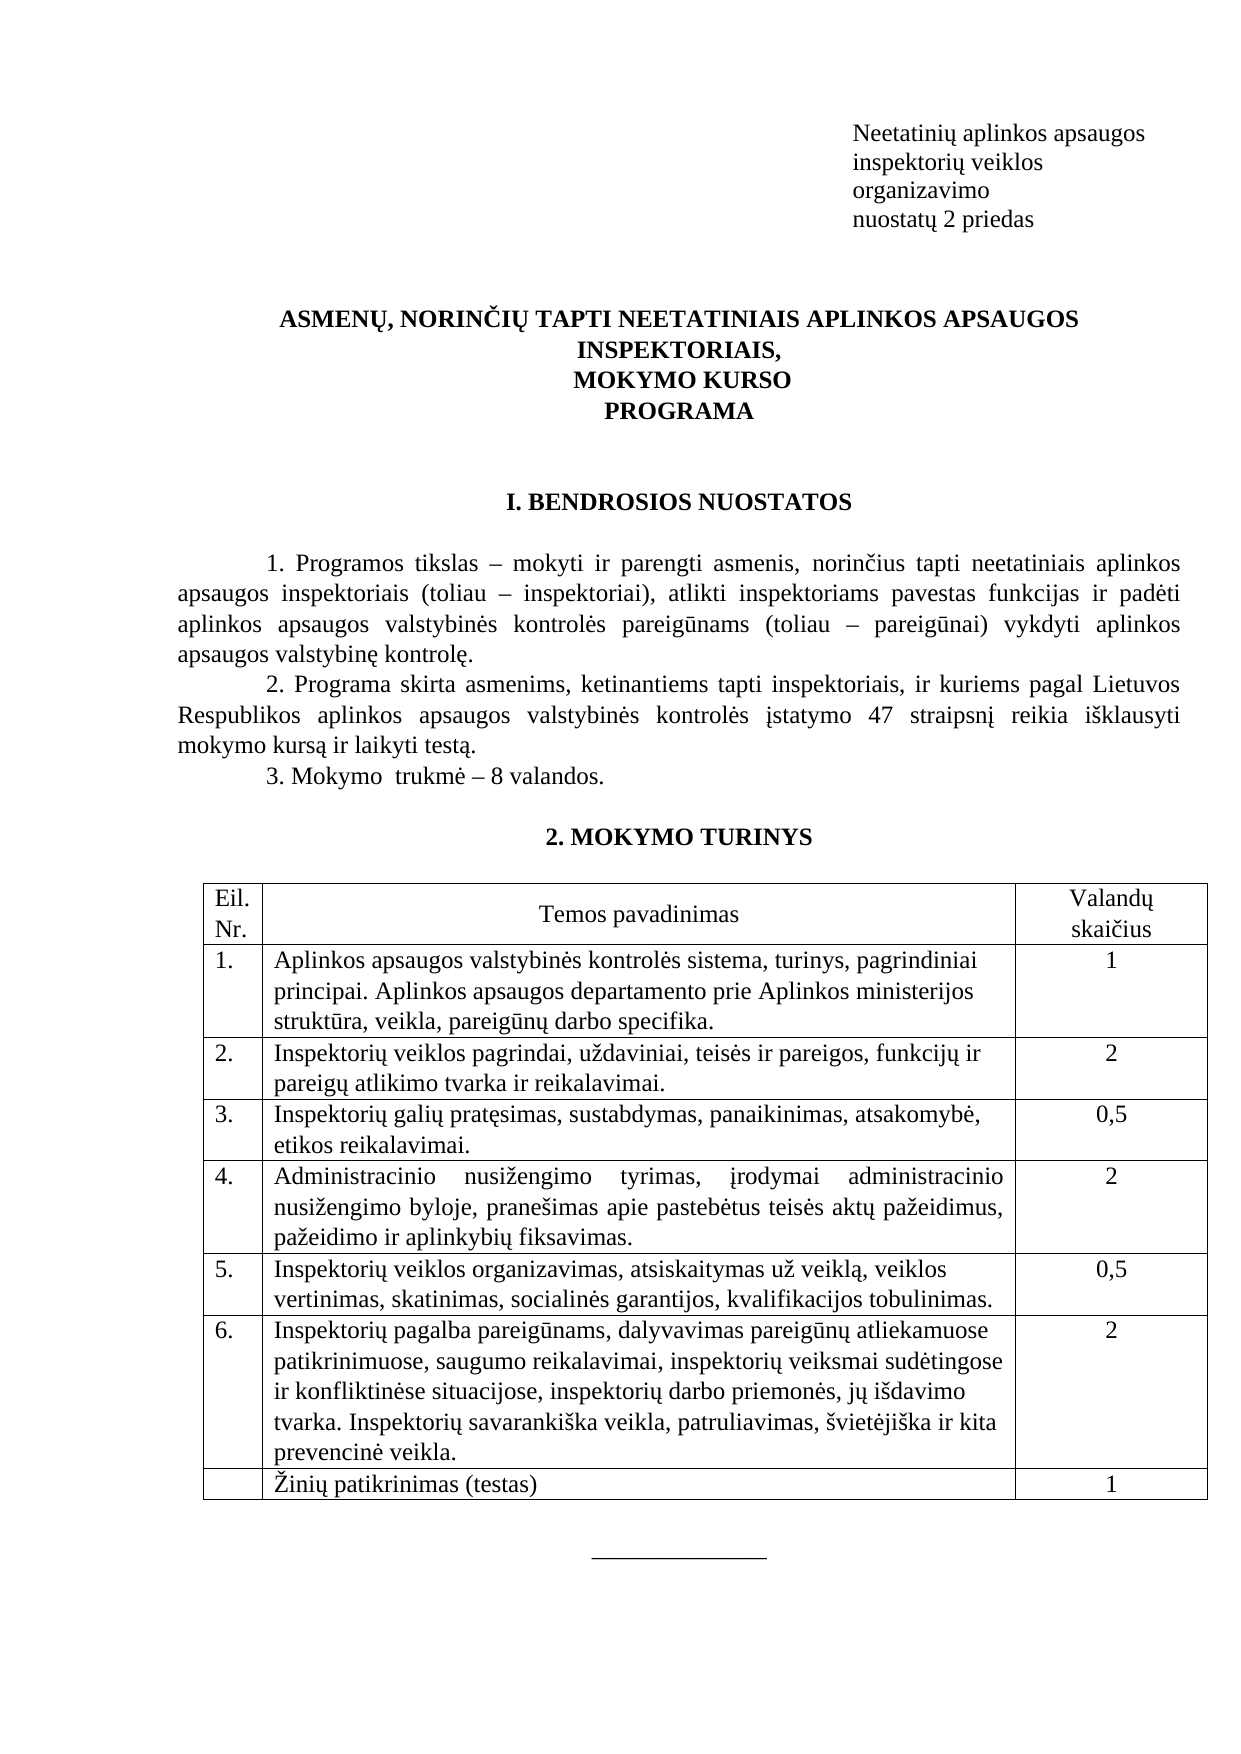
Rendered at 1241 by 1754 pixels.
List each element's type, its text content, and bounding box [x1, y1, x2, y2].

text 3. Mokymo trukmė – 8 valandos. [177, 761, 1181, 789]
table_cell 2 [1016, 1038, 1207, 1098]
table_header Valandų skaičius [1016, 884, 1207, 944]
table_cell Inspektorių veiklos pagrindai, uždaviniai, teisės ir pareigos, funkcijų ir pareigų atlikimo tvarka ir reikalavimai. [263, 1038, 1015, 1098]
table_cell [204, 1469, 262, 1499]
text 2. Programa skirta asmenims, ketinantiems tapti inspektoriais, ir kuriems pagal Lietuvos Respublikos aplinkos apsaugos valstybinės kontrolės įstatymo 47 straipsnį reikia išklausyti mokymo kursą ir laikyti testą. [177, 669, 1181, 759]
table_header Eil. Nr. [204, 884, 262, 944]
table_cell Inspektorių pagalba pareigūnams, dalyvavimas pareigūnų atliekamuose patikrinimuose, saugumo reikalavimai, inspektorių veiksmai sudėtingose ir konfliktinėse situacijose, inspektorių darbo priemonės, jų išdavimo tvarka. Inspektorių savarankiška veikla, patruliavimas, švietėjiška ir kita prevencinė veikla. [263, 1316, 1015, 1468]
text ______________ [177, 1533, 1181, 1562]
table_cell Administracinio nusižengimo tyrimas, įrodymai administracinio nusižengimo byloje, pranešimas apie pastebėtus teisės aktų pažeidimus, pažeidimo ir aplinkybių fiksavimas. [263, 1161, 1015, 1253]
table_cell 5. [204, 1254, 262, 1314]
table_cell 0,5 [1016, 1254, 1207, 1314]
table_cell 2 [1016, 1316, 1207, 1468]
table_cell 0,5 [1016, 1100, 1207, 1160]
table_cell Inspektorių galių pratęsimas, sustabdymas, panaikinimas, atsakomybė, etikos reikalavimai. [263, 1100, 1015, 1160]
table_header Temos pavadinimas [263, 884, 1015, 944]
table_cell 2. [204, 1038, 262, 1098]
table_cell 2 [1016, 1161, 1207, 1253]
table_cell 4. [204, 1161, 262, 1253]
table_cell 6. [204, 1316, 262, 1468]
table_cell 1. [204, 945, 262, 1037]
table_cell Žinių patikrinimas (testas) [263, 1469, 1015, 1499]
table_cell Aplinkos apsaugos valstybinės kontrolės sistema, turinys, pagrindiniai principai. Aplinkos apsaugos departamento prie Aplinkos ministerijos struktūra, veikla, pareigūnų darbo specifika. [263, 945, 1015, 1037]
text 2. MOKYMO TURINYS [177, 822, 1181, 850]
table_cell 1 [1016, 945, 1207, 1037]
table_cell 1 [1016, 1469, 1207, 1499]
table_cell Inspektorių veiklos organizavimas, atsiskaitymas už veiklą, veiklos vertinimas, skatinimas, socialinės garantijos, kvalifikacijos tobulinimas. [263, 1254, 1015, 1314]
text nuostatų 2 priedas [306, 204, 1181, 233]
text 1. Programos tikslas – mokyti ir parengti asmenis, norinčius tapti neetatiniais aplinkos apsaugos inspektoriais (toliau – inspektoriai), atlikti inspektoriams pavestas funkcijas ir padėti aplinkos apsaugos valstybinės kontrolės pareigūnams (toliau – pareigūnai) vykdyti aplinkos apsaugos valstybinę kontrolę. [177, 548, 1181, 668]
text PROGRAMA [177, 396, 1181, 424]
text Neetatinių aplinkos apsaugos inspektorių veiklos organizavimo [852, 118, 1181, 204]
table_cell 3. [204, 1100, 262, 1160]
text MOKYMO KURSO [177, 365, 1181, 394]
text I. BENDROSIOS NUOSTATOS [177, 487, 1181, 516]
text ASMENŲ, NORINČIŲ TAPTI NEETATINIAIS APLINKOS APSAUGOS INSPEKTORIAIS, [177, 304, 1181, 364]
